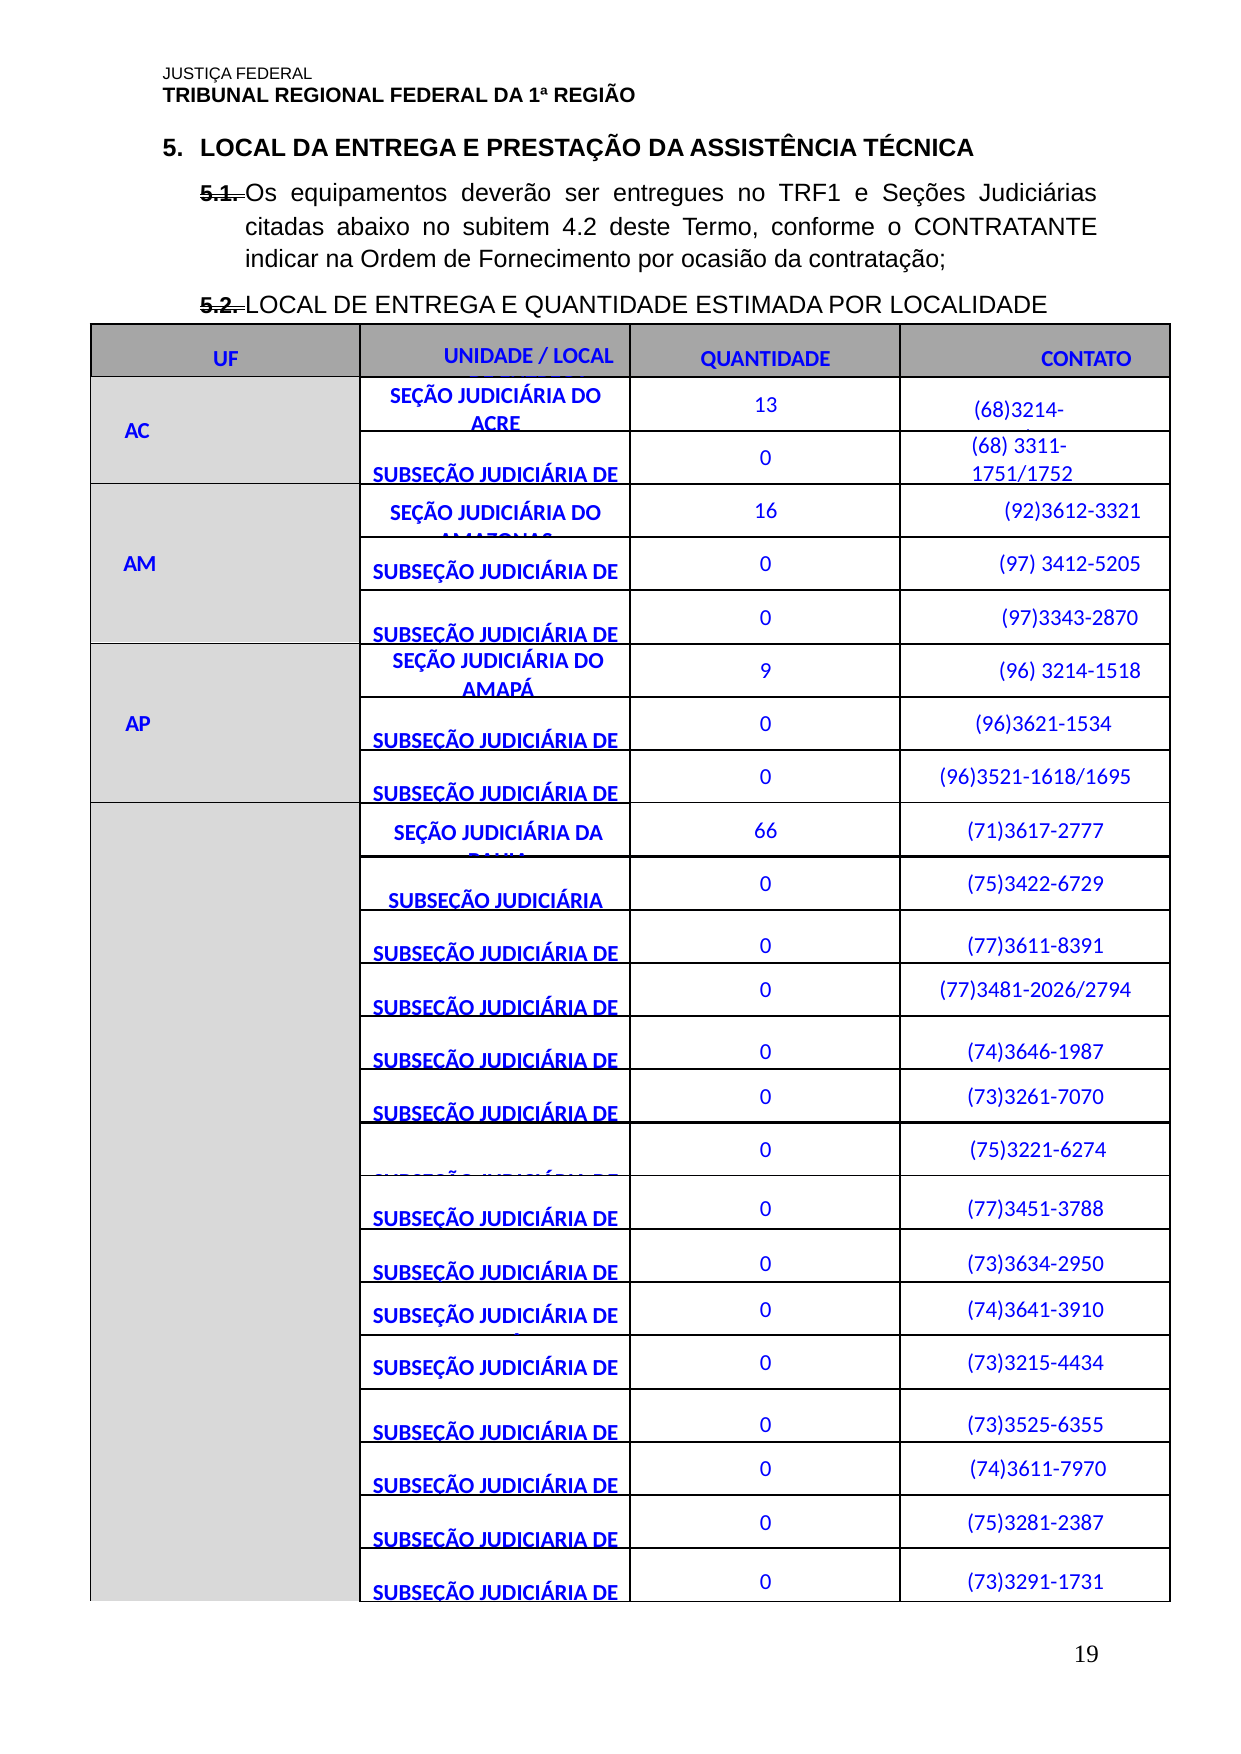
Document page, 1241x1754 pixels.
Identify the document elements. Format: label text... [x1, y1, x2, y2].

table_cell SUBSEÇÃO JUDICIÁRIA DE OIAPOQUE Rua Santos Dumont, 769 - Centro CNPJ: 05.426.574/0001-40 [361, 751, 629, 802]
table_cell (68) 3311-1751/1752 [901, 432, 1169, 483]
table_cell SEÇÃO JUDICIÁRIA DO AMAPÁ Edifício-sede: Rodovia BR-210; Bairro: Infraero II, nº 2131 Macapá-AP - CEP: 68908-905 CNPJ: 05.426.574/0001-40 [361, 645, 629, 696]
table_cell 0 [631, 538, 899, 589]
table_cell 9 [631, 645, 899, 696]
table_cell 0 [631, 1496, 899, 1547]
table_cell 0 [631, 1070, 899, 1121]
table_cell (96)3621-1534 [901, 698, 1169, 749]
table_cell SUBSEÇÃO JUDICIÁRIA DE GUANAMBI Av. Santos Dumont, nº 325 – Centro. CEP: 46430-000. Guanambi (BA). CNPJ: 05.442.957/0001-01 [361, 1176, 629, 1228]
table_cell (97) 3412-5205 [901, 538, 1169, 589]
table_cell 0 [631, 1176, 899, 1228]
table_cell 0 [631, 858, 899, 908]
table_cell (92)3612-3321 [901, 485, 1169, 536]
table_cell BA BA [91, 803, 359, 1601]
table_cell 0 [631, 432, 899, 483]
table_cell (74)3641-3910 [901, 1283, 1169, 1334]
table_cell SUBSEÇÃO JUDICIÁRIA DE TEFÉ Rua Daniel Sevalho s/n - Centro CEP 69470-000 Tefé/AM CNPJ: 05.419.225/0001-09 [361, 591, 629, 642]
table_cell SUBSEÇÃO JUDICIÁRIA DE ILHEUS Rua Ministro José Cândido, n. 80 – Centro. CEP: 45653-542. Ilhéus (BA) CNPJ: 05.442.957/0001-01 [361, 1230, 629, 1281]
table_cell (96)3521-1618/1695 [901, 751, 1169, 802]
table_cell (74)3611-7970 [901, 1443, 1169, 1494]
table_header QUANTIDADE [631, 325, 899, 376]
table_cell (77)3611-8391 [901, 911, 1169, 962]
table_cell 0 [631, 964, 899, 1015]
table_cell SUBSEÇÃO JUDICIÁRIA DE TABATINGA Rua Aires da Cunha nº48 - Ibirapuera Tabatinga/AM CNPJ: 05.419.225/0001-09 [361, 538, 629, 589]
table_cell 0 [631, 1283, 899, 1334]
table_cell SUBSEÇÃO JUDICIÁRIA DE JEQUIÉ Rua Gildélito Ferraz, s/nº Bairro Jequiezinho - Jequié/BA CEP: 45.208-415 CNPJ: 05.442.957/0001-01 [361, 1390, 629, 1441]
table_cell SUBSEÇÃO JUDICIARIA DE PAULO AFONSO Rua da Gangorra, Quadra 12, Lt. 148-A – Alves Souza. CEP 48608-240. Paulo Afonso (BA) CNPJ: 05.442.957/0001-01 [361, 1496, 629, 1547]
table_cell AM [91, 484, 359, 642]
table_cell (73)3634-2950 [901, 1230, 1169, 1281]
table_cell AC [91, 377, 359, 483]
table_cell SEÇÃO JUDICIÁRIA DA BAHIA Fórum Teixeira de Freitas, Av. Ulysses Guimarães, n. 2799 – Sussuarana Centro Administrativo da Bahia CNPJ: 05.442.957/0001-01 Salvador/BA -CEP: 41213-970 [361, 804, 629, 855]
table_cell 0 [631, 1124, 899, 1175]
table_header CONTATO [901, 325, 1169, 376]
table_cell SUBSEÇÃO JUDICIÁRIA DE IRECÊ Rua Rio Corrente, s/n, Loteamento Jardim Tropical, Irecê/BA CEP 44900-000. CNPJ: 05.442.957/0001-01 [361, 1283, 629, 1334]
table_cell SUBSEÇÃO JUDICIÁRIA DE LARANJAL DO JARI Rua Rio Jari, 1112 – Bairro do Agreste CEP 68920-000 CNPJ: 05.426.574/0001-40 [361, 698, 629, 749]
table_cell (75)3281-2387 [901, 1496, 1169, 1547]
table_cell (73)3215-4434 [901, 1336, 1169, 1388]
table_cell 0 [631, 911, 899, 962]
table_cell SUBSEÇÃO JUDICIÁRIA ALAGOINHAS R. Silva Jardim, s/n (prédio do INSS), 2º andar - Parque São Jorge CEP: 48.060-000. CNPJ: 05.442.957/0001-01 [361, 858, 629, 908]
table_cell SEÇÃO JUDICIÁRIA DO AMAZONAS Edifício-sede Avenida André Araújo s/n Aleixo CNPJ: 05.419.225/0001-09 Manaus/AM - CEP: 69060-000 [361, 485, 629, 536]
table_cell (97)3343-2870 [901, 591, 1169, 642]
table_cell 16 [631, 485, 899, 536]
table_cell 0 [631, 1017, 899, 1068]
table_cell SEÇÃO JUDICIÁRIA DO ACRE Alameda Ministro Miguel Ferrante, s/nº Portal da Amazônia. CNPJ: 05.429.148/0001-60 Rio Branco/AC - CEP: 69915-632 [361, 378, 629, 429]
table_cell (75)3221-6274 [901, 1124, 1169, 1175]
table_cell 0 [631, 698, 899, 749]
table_cell (68)3214-2019/2022 [901, 378, 1169, 429]
table_cell SUBSEÇÃO JUDICIÁRIA DE JUAZEIRO Rua Dom Pedro I, s/n – João XXIII. CEP: 48900-230. Juazeiro (BA) CNPJ: 05.442.957/0001-01 [361, 1443, 629, 1494]
table_cell SUBSEÇÃO JUDICIÁRIA DE BOM JESUS DA LAPA Av. Agenor Magalhães, s/n. bairro Mirante da Lapa, Bom Jesus da Lapa – BA. CEP.: 47.600-000 CNPJ: 05.442.957/0001-01 [361, 964, 629, 1015]
table_cell SUBSEÇÃO JUDICIÁRIA DE BARREIRAS Rua Aratu, 10, Loteamento Aratu, Lotes 03 a 07, CEP: 47806-182. Barreiras (BA) CNPJ: 05.442.957/0001-01 [361, 911, 629, 962]
table_cell (77)3481-2026/2794 [901, 964, 1169, 1015]
table_cell (73)3261-7070 [901, 1070, 1169, 1121]
table_cell SUBSEÇÃO JUDICIÁRIA DE ITABUNA Av. Amélia Amado, n. 331 Centro (antigo CNPC) – Itabuna/BA CEP:45.600-050 CNPJ: 05.442.957/0001-01 [361, 1336, 629, 1388]
table_cell SUBSEÇÃO JUDICIÁRIA DE CRUZEIRO BR-307, Km 09 nº 4090 - Bairro Alemanha Cep: 69.980-000 Cruzeiro do Sul CNPJ: 05.429.148/0001-60 [361, 432, 629, 483]
table_cell (77)3451-3788 [901, 1176, 1169, 1228]
table_cell SUBSEÇÃO JUDICIÁRIA DE EUNÁPOLIS Avenida Antônio Carlos Magalhães, n. 160 – Bairro Dinah Borges. Cep: 45.820-540. CNPJ: 05.442.957/0001-01 [361, 1070, 629, 1121]
table_cell 0 [631, 1443, 899, 1494]
table_header UNIDADE / LOCAL DE ENTREGA [361, 325, 629, 376]
table_cell (71)3617-2777 [901, 803, 1169, 855]
table_cell SUBSEÇÃO JUDICIÁRIA DE FEIRA DE SANTANA Rua Turquia s/n - Ponto Central CNPJ: 05.442.957/0001-01 Feira de Santana/BA CEP: 44.075-295 [361, 1124, 629, 1175]
table_header UF [92, 325, 359, 376]
table_cell 0 [631, 1336, 899, 1388]
table_cell 13 [631, 378, 899, 429]
table_cell 66 [631, 803, 899, 855]
table_cell 0 [631, 1549, 899, 1601]
table_cell AP [91, 644, 359, 802]
table_cell 0 [631, 591, 899, 642]
table_cell SUBSEÇÃO JUDICIÁRIA DE TEIXEIRA DE FREITAS Av. Marechal Castelo Branco, n. 229, Centro, Teixeira de Freitas. CEP: 45995-914 CNPJ: 05.442.957/0001-01 [361, 1549, 629, 1601]
table_cell (74)3646-1987 [901, 1017, 1169, 1068]
table_cell (73)3525-6355 [901, 1390, 1169, 1441]
table_cell (73)3291-1731 [901, 1549, 1169, 1601]
subtitle Os equipamentos deverão ser entregues no TRF1 e Seções Judiciárias citadas abaixo no subitem 4.2 deste Termo, conforme o CONTRATANTE indicar na Ordem de Fornecimento por ocasião da contratação; [200, 178, 1098, 273]
subtitle LOCAL DE ENTREGA E QUANTIDADE ESTIMADA POR LOCALIDADE [200, 290, 1098, 319]
table_cell 0 [631, 1390, 899, 1441]
table_cell 0 [631, 1230, 899, 1281]
table_cell SUBSEÇÃO JUDICIÁRIA DE CAMPO FORMOSO Praça da Bandeira, n° 95 – Centro. Campo Formoso (BA). CEP: 44790-000. CNPJ: 05.442.957/0001-01 [361, 1017, 629, 1068]
table_cell (75)3422-6729 [901, 858, 1169, 908]
subtitle LOCAL DA ENTREGA E PRESTAÇÃO DA ASSISTÊNCIA TÉCNICA [162, 133, 1098, 162]
table_cell (96) 3214-1518 [901, 645, 1169, 696]
table_cell 0 [631, 751, 899, 802]
